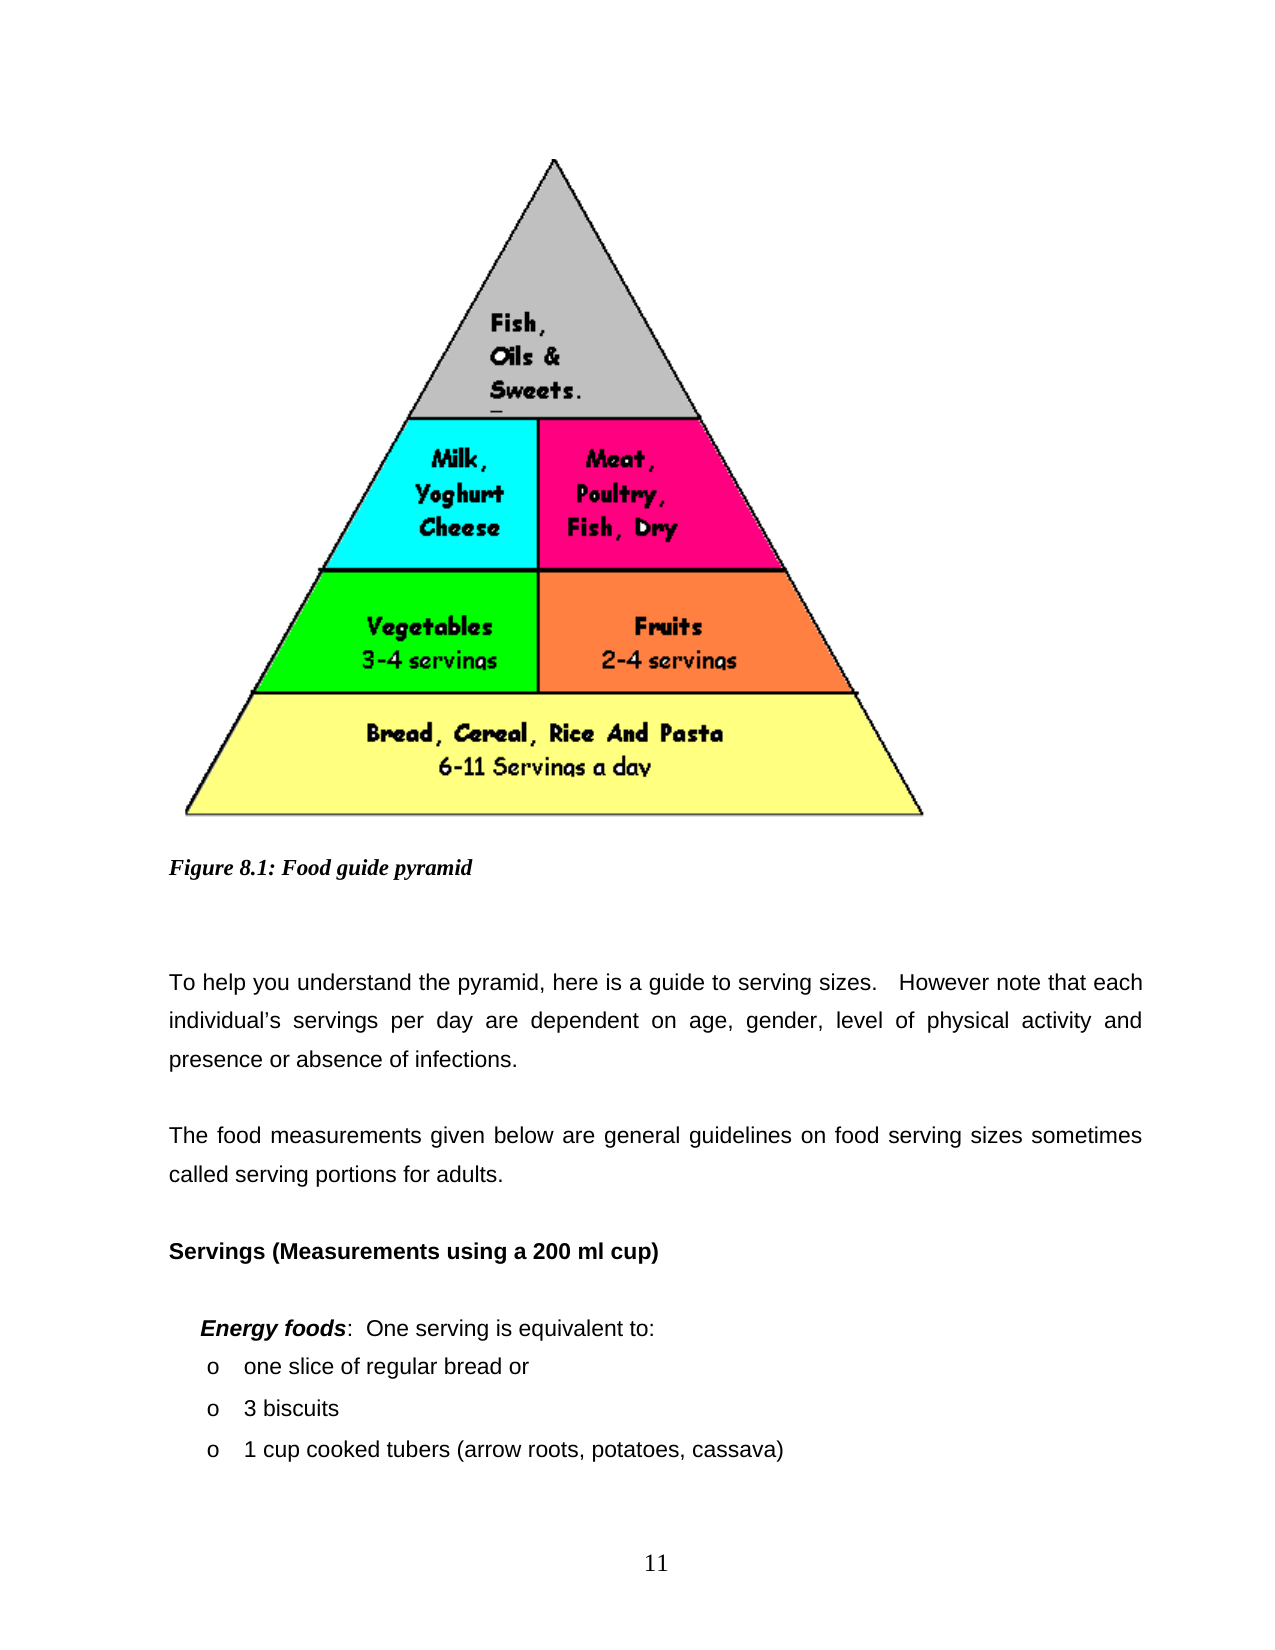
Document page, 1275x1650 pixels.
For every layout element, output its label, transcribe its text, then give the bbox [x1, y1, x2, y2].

text The food measurements given below are general guidelines on food serving sizes sometimes called serving portions for adults. [169, 1123, 1144, 1187]
list 3 biscuits [206, 1395, 1144, 1423]
text To help you understand the pyramid, here is a guide to serving sizes. However note that each individual’s servings per day are dependent on age, gender, level of physical activity and presence or absence of infections. [169, 969, 1144, 1072]
list 1 cup cooked tubers (arrow roots, potatoes, cassava) [206, 1437, 1144, 1464]
list Energy foods: One serving is equivalent to: [166, 1315, 1144, 1341]
list one slice of regular bread or [206, 1354, 1144, 1381]
picture [185, 159, 943, 832]
text Figure 8.1: Food guide pyramid [169, 854, 1144, 880]
text Servings (Measurements using a 200 ml cup) [169, 1238, 1144, 1264]
